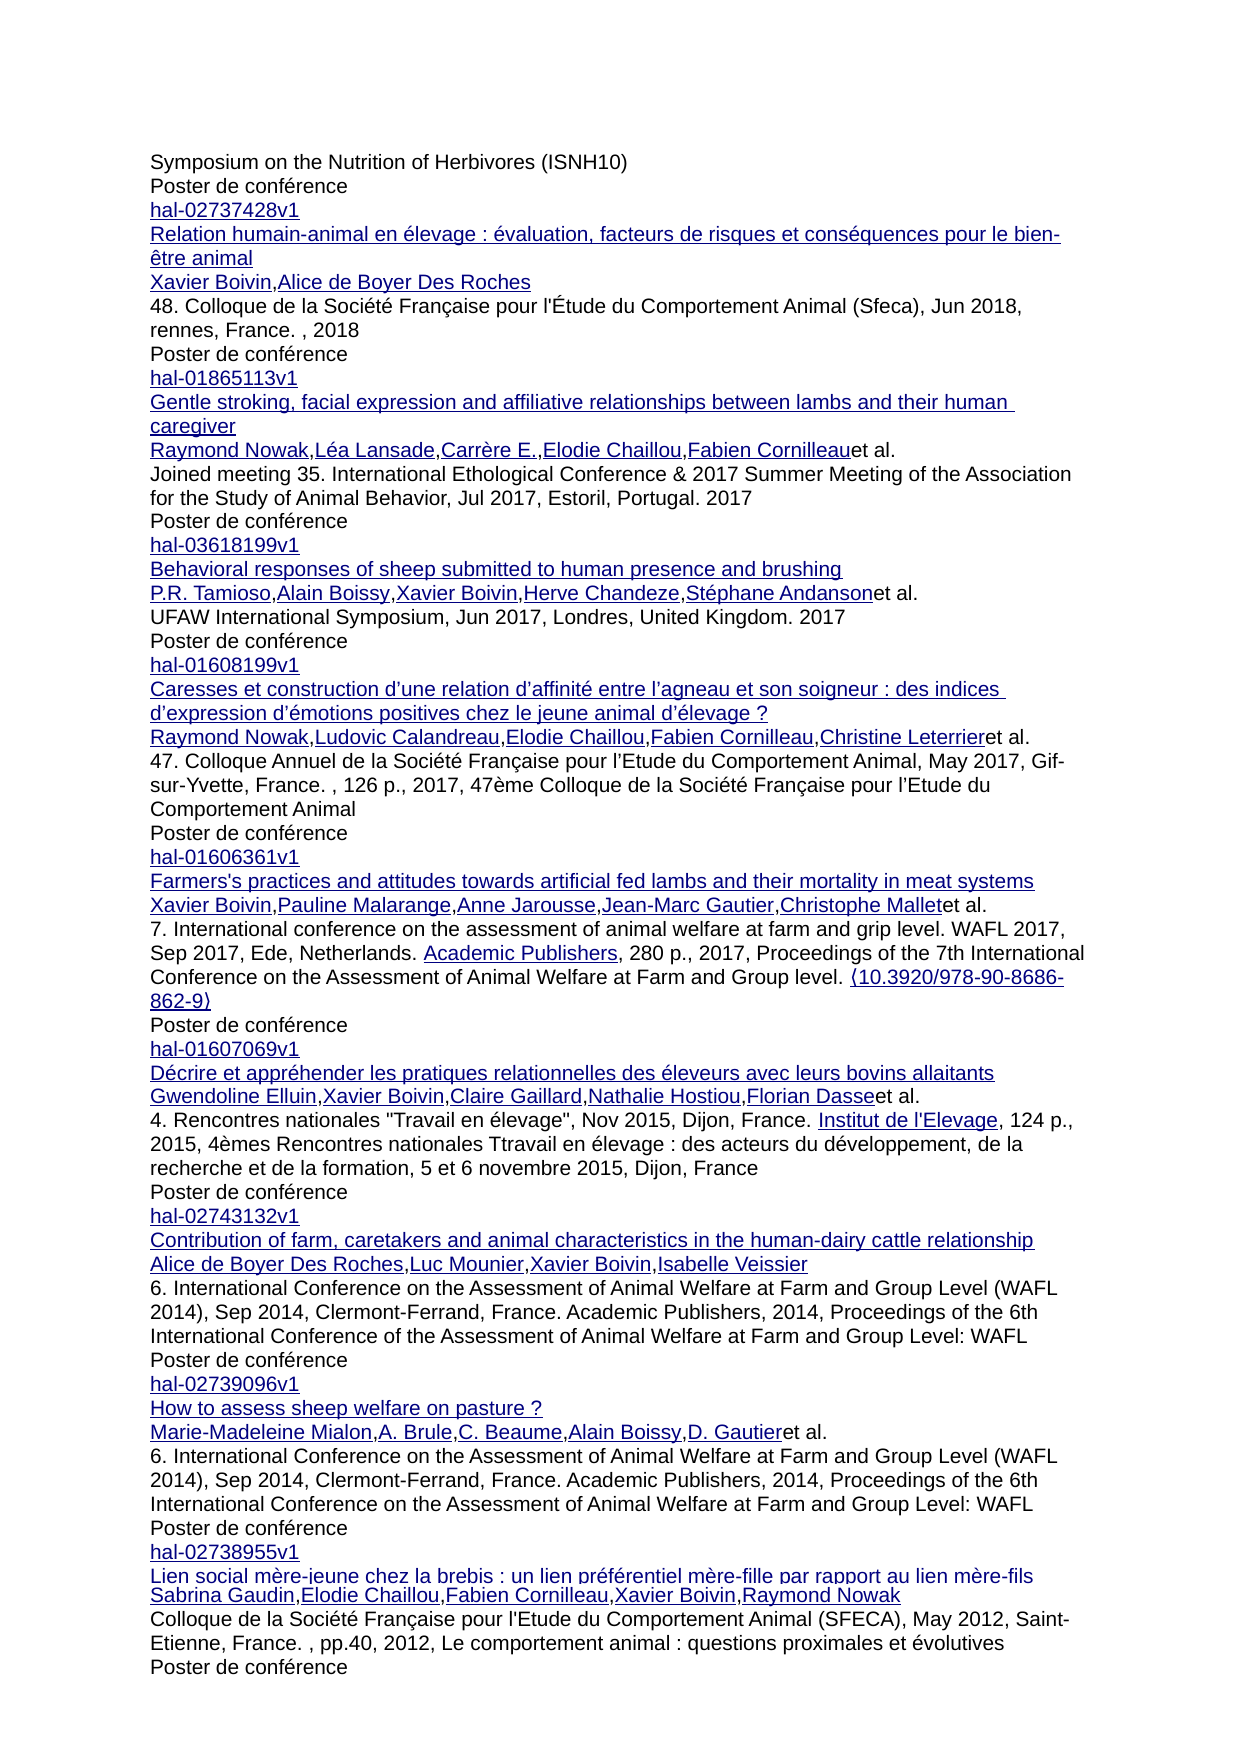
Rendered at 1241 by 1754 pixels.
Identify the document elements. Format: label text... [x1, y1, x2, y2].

table_cell How to assess sheep welfare on pasture ? Marie-Madeleine Mialon,A. Brule,C. Beaume,Alain Boissy,D. Gautieret al. 6. International Conference on the Assessment of Animal Welfare at Farm and Group Level (WAFL 2014), Sep 2014, Clermont-Ferrand, France. Academic Publishers, 2014, Proceedings of the 6th International Conference on the Assessment of Animal Welfare at Farm and Group Level: WAFL Poster de conférence hal-02738955v1 [150, 1396, 1090, 1563]
table_cell Décrire et appréhender les pratiques relationnelles des éleveurs avec leurs bovins allaitants Gwendoline Elluin,Xavier Boivin,Claire Gaillard,Nathalie Hostiou,Florian Dasseet al. 4. Rencontres nationales "Travail en élevage", Nov 2015, Dijon, France. Institut de l'Elevage, 124 p., 2015, 4èmes Rencontres nationales Ttravail en élevage : des acteurs du développement, de la recherche et de la formation, 5 et 6 novembre 2015, Dijon, France Poster de conférence hal-02743132v1 [150, 1060, 1090, 1228]
table_cell Impact of type of milk on behaviour, health and performance in artificially-fed young meat lambs Marie-Madeleine Mialon,Raymond Nowak,Xavier Boivin,Denys Durand,Alain Boissyet al. 10. International Symposium on the Nutrition of Herbivores (ISNH10), Sep 2018, Clermont-Ferrand, France. Cambridge University Press, Advances in Animal Biosciences, 9 (3), 2018, 10th. International Symposium on the Nutrition of Herbivores (ISNH10) Poster de conférence hal-02737428v1 [150, 150, 1090, 222]
table_cell Relation humain-animal en élevage : évaluation, facteurs de risques et conséquences pour le bien-être animal Xavier Boivin,Alice de Boyer Des Roches 48. Colloque de la Société Française pour l'Étude du Comportement Animal (Sfeca), Jun 2018, rennes, France. , 2018 Poster de conférence hal-01865113v1 [150, 222, 1090, 389]
table_cell Gentle stroking, facial expression and affiliative relationships between lambs and their human caregiver Raymond Nowak,Léa Lansade,Carrère E.,Elodie Chaillou,Fabien Cornilleauet al. Joined meeting 35. International Ethological Conference & 2017 Summer Meeting of the Association for the Study of Animal Behavior, Jul 2017, Estoril, Portugal. 2017 Poster de conférence hal-03618199v1 [150, 390, 1090, 557]
table_cell Caresses et construction d’une relation d’affinité entre l’agneau et son soigneur : des indices d’expression d’émotions positives chez le jeune animal d’élevage ? Raymond Nowak,Ludovic Calandreau,Elodie Chaillou,Fabien Cornilleau,Christine Leterrieret al. 47. Colloque Annuel de la Société Française pour l’Etude du Comportement Animal, May 2017, Gif-sur-Yvette, France. , 126 p., 2017, 47ème Colloque de la Société Française pour l’Etude du Comportement Animal Poster de conférence hal-01606361v1 [150, 677, 1090, 869]
table_cell Farmers's practices and attitudes towards artificial fed lambs and their mortality in meat systems Xavier Boivin,Pauline Malarange,Anne Jarousse,Jean-Marc Gautier,Christophe Malletet al. 7. International conference on the assessment of animal welfare at farm and grip level. WAFL 2017, Sep 2017, Ede, Netherlands. Academic Publishers, 280 p., 2017, Proceedings of the 7th International Conference on the Assessment of Animal Welfare at Farm and Group level. ⟨10.3920/978-90-8686-862-9⟩ Poster de conférence hal-01607069v1 [150, 869, 1090, 1060]
table_cell Behavioral responses of sheep submitted to human presence and brushing P.R. Tamioso,Alain Boissy,Xavier Boivin,Herve Chandeze,Stéphane Andansonet al. UFAW International Symposium, Jun 2017, Londres, United Kingdom. 2017 Poster de conférence hal-01608199v1 [150, 557, 1090, 677]
table_cell Contribution of farm, caretakers and animal characteristics in the human-dairy cattle relationship Alice de Boyer Des Roches,Luc Mounier,Xavier Boivin,Isabelle Veissier 6. International Conference on the Assessment of Animal Welfare at Farm and Group Level (WAFL 2014), Sep 2014, Clermont-Ferrand, France. Academic Publishers, 2014, Proceedings of the 6th International Conference of the Assessment of Animal Welfare at Farm and Group Level: WAFL Poster de conférence hal-02739096v1 [150, 1228, 1090, 1396]
table_cell Lien social mère-jeune chez la brebis : un lien préférentiel mère-fille par rapport au lien mère-fils Sabrina Gaudin,Elodie Chaillou,Fabien Cornilleau,Xavier Boivin,Raymond Nowak Colloque de la Société Française pour l'Etude du Comportement Animal (SFECA), May 2012, Saint-Etienne, France. , pp.40, 2012, Le comportement animal : questions proximales et évolutives Poster de conférence [150, 1564, 1090, 1679]
